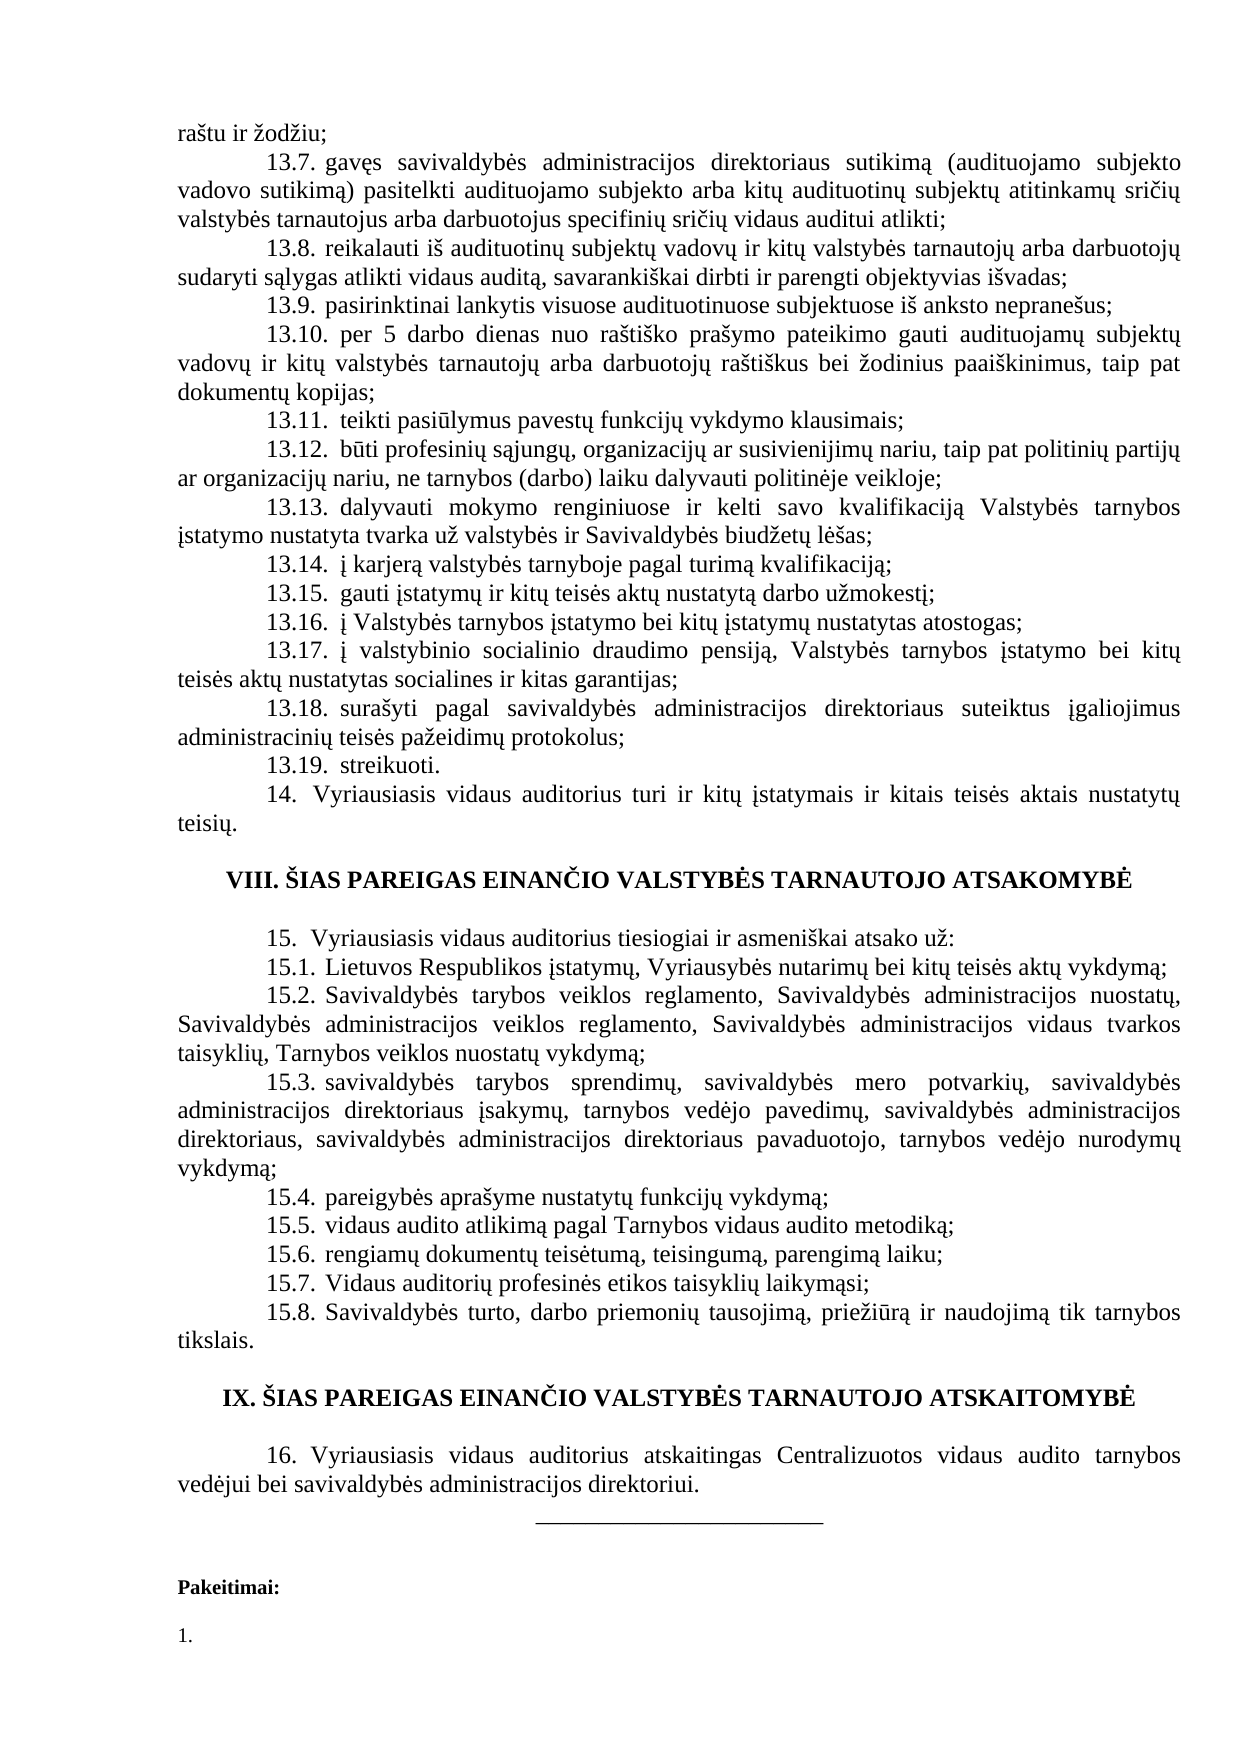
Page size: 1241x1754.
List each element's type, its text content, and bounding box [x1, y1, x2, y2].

text 15.2. Savivaldybės tarybos veiklos reglamento, Savivaldybės administracijos nuostatų, Savivaldybės administracijos veiklos reglamento, Savivaldybės administracijos vidaus tvarkos taisyklių, Tarnybos veiklos nuostatų vykdymą; [177, 981, 1181, 1067]
text 13.7. gavęs savivaldybės administracijos direktoriaus sutikimą (audituojamo subjekto vadovo sutikimą) pasitelkti audituojamo subjekto arba kitų audituotinų subjektų atitinkamų sričių valstybės tarnautojus arba darbuotojus specifinių sričių vidaus auditui atlikti; [177, 147, 1181, 233]
text 13.19. streikuoti. [177, 751, 1181, 779]
text 14. Vyriausiasis vidaus auditorius turi ir kitų įstatymais ir kitais teisės aktais nustatytų teisių. [177, 779, 1181, 837]
text 13.8. reikalauti iš audituotinų subjektų vadovų ir kitų valstybės tarnautojų arba darbuotojų sudaryti sąlygas atlikti vidaus auditą, savarankiškai dirbti ir parengti objektyvias išvadas; [177, 233, 1181, 291]
text 13.14. į karjerą valstybės tarnyboje pagal turimą kvalifikaciją; [177, 549, 1181, 578]
text 15.1. Lietuvos Respublikos įstatymų, Vyriausybės nutarimų bei kitų teisės aktų vykdymą; [177, 952, 1181, 981]
text 15.8. Savivaldybės turto, darbo priemonių tausojimą, priežiūrą ir naudojimą tik tarnybos tikslais. [177, 1297, 1181, 1354]
text VIII. ŠIAS PAREIGAS EINANČIO VALSTYBĖS TARNAUTOJO ATSAKOMYBĖ [177, 866, 1181, 894]
text 16. Vyriausiasis vidaus auditorius atskaitingas Centralizuotos vidaus audito tarnybos vedėjui bei savivaldybės administracijos direktoriui. [177, 1441, 1181, 1498]
text 13.13. dalyvauti mokymo renginiuose ir kelti savo kvalifikaciją Valstybės tarnybos įstatymo nustatyta tvarka už valstybės ir Savivaldybės biudžetų lėšas; [177, 492, 1181, 549]
text 13.12. būti profesinių sąjungų, organizacijų ar susivienijimų nariu, taip pat politinių partijų ar organizacijų nariu, ne tarnybos (darbo) laiku dalyvauti politinėje veikloje; [177, 434, 1181, 492]
text 13.18. surašyti pagal savivaldybės administracijos direktoriaus suteiktus įgaliojimus administracinių teisės pažeidimų protokolus; [177, 693, 1181, 751]
text Pakeitimai: [177, 1575, 1181, 1599]
text 15. Vyriausiasis vidaus auditorius tiesiogiai ir asmeniškai atsako už: [177, 923, 1181, 952]
text 15.6. rengiamų dokumentų teisėtumą, teisingumą, parengimą laiku; [177, 1239, 1181, 1268]
text 15.7. Vidaus auditorių profesinės etikos taisyklių laikymąsi; [177, 1268, 1181, 1297]
text raštu ir žodžiu; [177, 118, 1181, 147]
text _______________________ [177, 1498, 1181, 1527]
text 13.11. teikti pasiūlymus pavestų funkcijų vykdymo klausimais; [177, 406, 1181, 434]
text IX. ŠIAS PAREIGAS EINANČIO VALSTYBĖS TARNAUTOJO ATSKAITOMYBĖ [177, 1383, 1181, 1412]
text 1. [177, 1623, 1181, 1647]
text 13.16. į Valstybės tarnybos įstatymo bei kitų įstatymų nustatytas atostogas; [177, 607, 1181, 636]
text 13.15. gauti įstatymų ir kitų teisės aktų nustatytą darbo užmokestį; [177, 578, 1181, 607]
text 13.9. pasirinktinai lankytis visuose audituotinuose subjektuose iš anksto nepranešus; [177, 291, 1181, 319]
text 15.3. savivaldybės tarybos sprendimų, savivaldybės mero potvarkių, savivaldybės administracijos direktoriaus įsakymų, tarnybos vedėjo pavedimų, savivaldybės administracijos direktoriaus, savivaldybės administracijos direktoriaus pavaduotojo, tarnybos vedėjo nurodymų vykdymą; [177, 1067, 1181, 1182]
text 13.10. per 5 darbo dienas nuo raštiško prašymo pateikimo gauti audituojamų subjektų vadovų ir kitų valstybės tarnautojų arba darbuotojų raštiškus bei žodinius paaiškinimus, taip pat dokumentų kopijas; [177, 319, 1181, 406]
text 15.4. pareigybės aprašyme nustatytų funkcijų vykdymą; [177, 1182, 1181, 1211]
text 13.17. į valstybinio socialinio draudimo pensiją, Valstybės tarnybos įstatymo bei kitų teisės aktų nustatytas socialines ir kitas garantijas; [177, 636, 1181, 693]
text 15.5. vidaus audito atlikimą pagal Tarnybos vidaus audito metodiką; [177, 1211, 1181, 1239]
